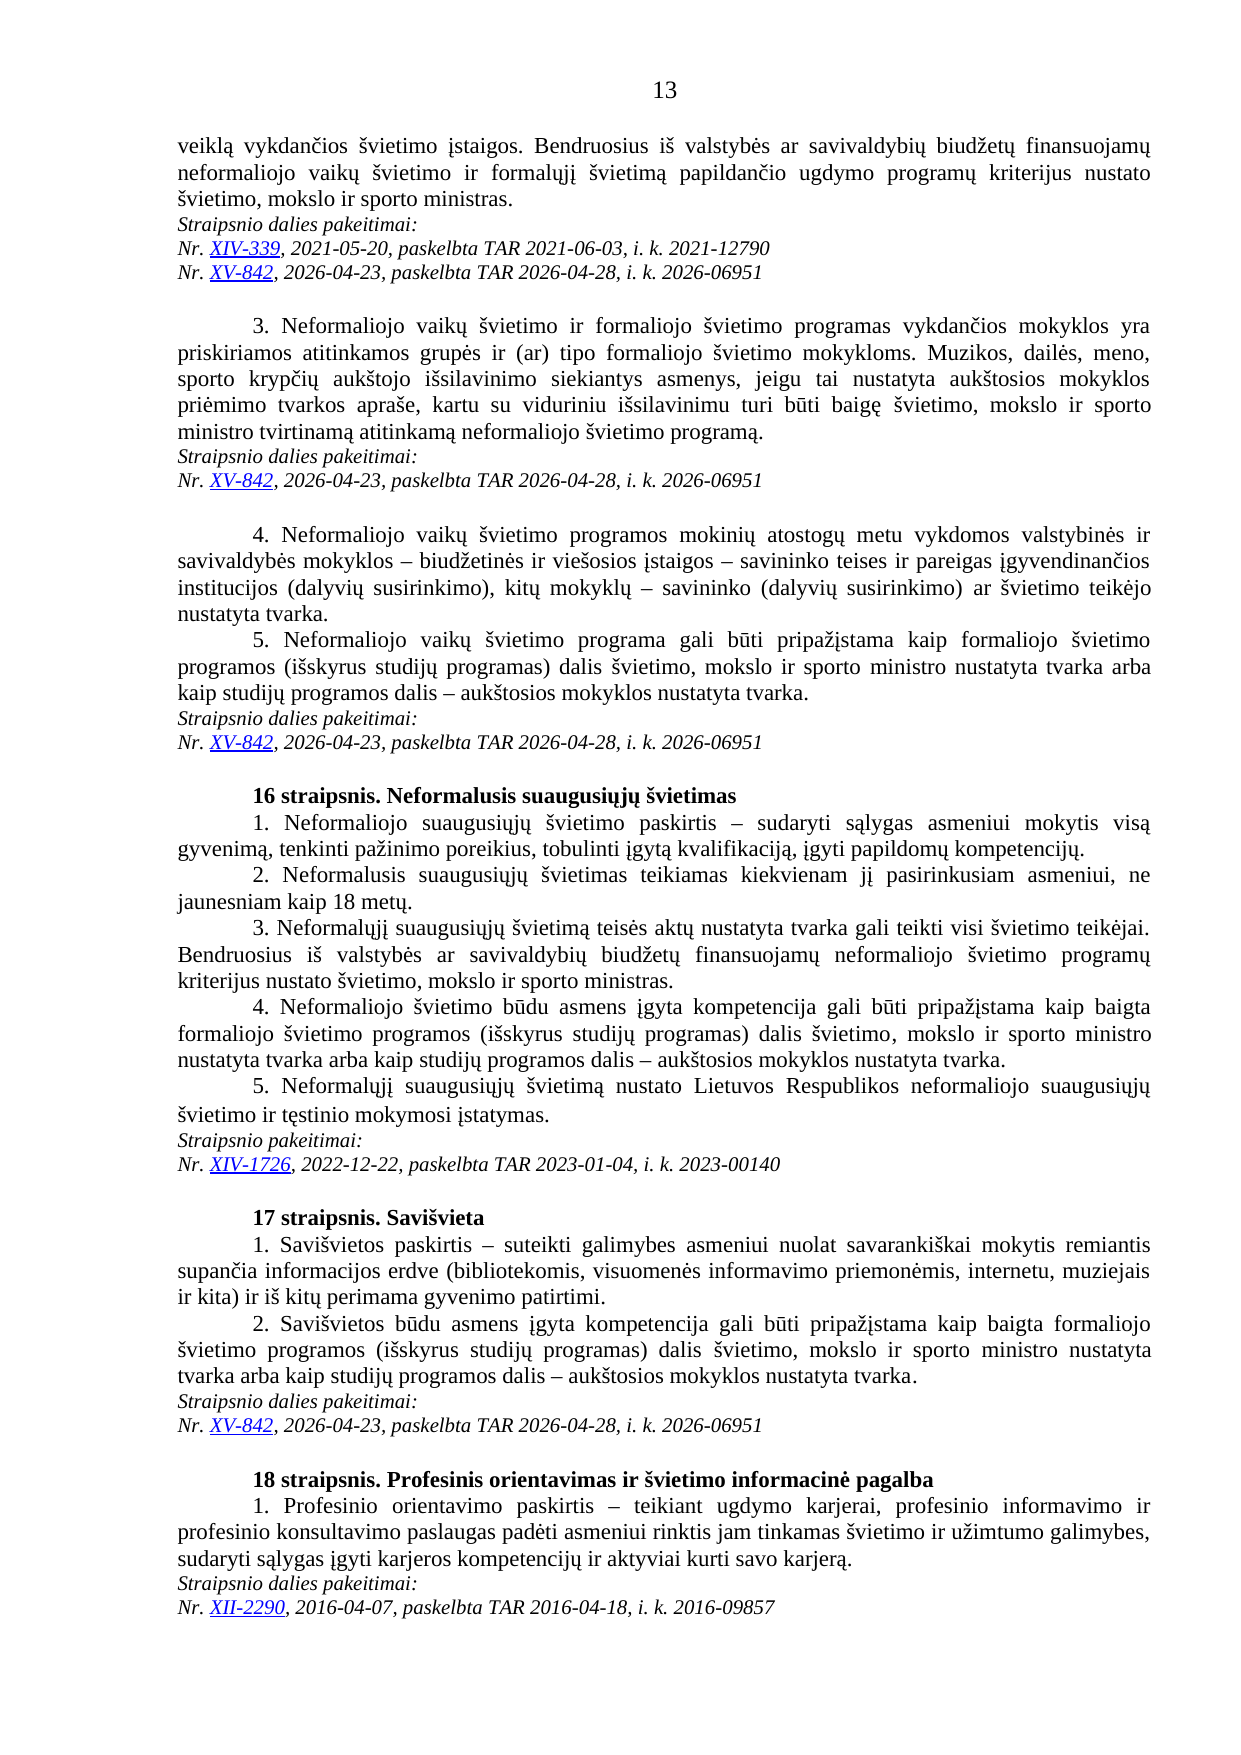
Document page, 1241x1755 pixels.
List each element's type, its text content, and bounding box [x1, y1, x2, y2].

text 5. Neformaliojo vaikų švietimo programa gali būti pripažįstama kaip formaliojo švietimo programos (išskyrus studijų programas) dalis švietimo, mokslo ir sporto ministro nustatyta tvarka arba kaip studijų programos dalis – aukštosios mokyklos nustatyta tvarka. [177, 627, 1152, 706]
text 3. Neformalųjį suaugusiųjų švietimą teisės aktų nustatyta tvarka gali teikti visi švietimo teikėjai. Bendruosius iš valstybės ar savivaldybių biudžetų finansuojamų neformaliojo švietimo programų kriterijus nustato švietimo, mokslo ir sporto ministras. [177, 914, 1152, 993]
text 5. Neformalųjį suaugusiųjų švietimą nustato Lietuvos Respublikos neformaliojo suaugusiųjų švietimo ir tęstinio mokymosi įstatymas. [177, 1072, 1152, 1127]
text Nr. XIV-339, 2021-05-20, paskelbta TAR 2021-06-03, i. k. 2021-12790 [177, 236, 1152, 260]
text 1. Neformaliojo suaugusiųjų švietimo paskirtis – sudaryti sąlygas asmeniui mokytis visą gyvenimą, tenkinti pažinimo poreikius, tobulinti įgytą kvalifikaciją, įgyti papildomų kompetencijų. [177, 809, 1152, 862]
text 16 straipsnis. Neformalusis suaugusiųjų švietimas [177, 782, 1152, 809]
text Nr. XII-2290, 2016-04-07, paskelbta TAR 2016-04-18, i. k. 2016-09857 [177, 1595, 1152, 1619]
text Straipsnio dalies pakeitimai: [177, 706, 1152, 730]
text 18 straipsnis. Profesinis orientavimas ir švietimo informacinė pagalba [177, 1466, 1152, 1492]
text 17 straipsnis. Savišvieta [177, 1204, 1152, 1231]
text Straipsnio dalies pakeitimai: [177, 212, 1152, 236]
text Straipsnio dalies pakeitimai: [177, 1571, 1152, 1595]
text 2. Savišvietos būdu asmens įgyta kompetencija gali būti pripažįstama kaip baigta formaliojo švietimo programos (išskyrus studijų programas) dalis švietimo, mokslo ir sporto ministro nustatyta tvarka arba kaip studijų programos dalis – aukštosios mokyklos nustatyta tvarka. [177, 1310, 1152, 1389]
text Nr. XV-842, 2026-04-23, paskelbta TAR 2026-04-28, i. k. 2026-06951 [177, 730, 1152, 754]
text Straipsnio dalies pakeitimai: [177, 1389, 1152, 1413]
text 3. Neformaliojo vaikų švietimo ir formaliojo švietimo programas vykdančios mokyklos yra priskiriamos atitinkamos grupės ir (ar) tipo formaliojo švietimo mokykloms. Muzikos, dailės, meno, sporto krypčių aukštojo išsilavinimo siekiantys asmenys, jeigu tai nustatyta aukštosios mokyklos priėmimo tvarkos apraše, kartu su viduriniu išsilavinimu turi būti baigę švietimo, mokslo ir sporto ministro tvirtinamą atitinkamą neformaliojo švietimo programą. [177, 312, 1152, 444]
text 1. Savišvietos paskirtis – suteikti galimybes asmeniui nuolat savarankiškai mokytis remiantis supančia informacijos erdve (bibliotekomis, visuomenės informavimo priemonėmis, internetu, muziejais ir kita) ir iš kitų perimama gyvenimo patirtimi. [177, 1231, 1152, 1310]
text Nr. XV-842, 2026-04-23, paskelbta TAR 2026-04-28, i. k. 2026-06951 [177, 468, 1152, 492]
text Nr. XIV-1726, 2022-12-22, paskelbta TAR 2023-01-04, i. k. 2023-00140 [177, 1152, 1152, 1176]
text Nr. XV-842, 2026-04-23, paskelbta TAR 2026-04-28, i. k. 2026-06951 [177, 260, 1152, 284]
text veiklą vykdančios švietimo įstaigos. Bendruosius iš valstybės ar savivaldybių biudžetų finansuojamų neformaliojo vaikų švietimo ir formalųjį švietimą papildančio ugdymo programų kriterijus nustato švietimo, mokslo ir sporto ministras. [177, 132, 1152, 212]
text Nr. XV-842, 2026-04-23, paskelbta TAR 2026-04-28, i. k. 2026-06951 [177, 1413, 1152, 1437]
text 4. Neformaliojo vaikų švietimo programos mokinių atostogų metu vykdomos valstybinės ir savivaldybės mokyklos – biudžetinės ir viešosios įstaigos – savininko teises ir pareigas įgyvendinančios institucijos (dalyvių susirinkimo), kitų mokyklų – savininko (dalyvių susirinkimo) ar švietimo teikėjo nustatyta tvarka. [177, 521, 1152, 627]
text 1. Profesinio orientavimo paskirtis – teikiant ugdymo karjerai, profesinio informavimo ir profesinio konsultavimo paslaugas padėti asmeniui rinktis jam tinkamas švietimo ir užimtumo galimybes, sudaryti sąlygas įgyti karjeros kompetencijų ir aktyviai kurti savo karjerą. [177, 1492, 1152, 1571]
text 4. Neformaliojo švietimo būdu asmens įgyta kompetencija gali būti pripažįstama kaip baigta formaliojo švietimo programos (išskyrus studijų programas) dalis švietimo, mokslo ir sporto ministro nustatyta tvarka arba kaip studijų programos dalis – aukštosios mokyklos nustatyta tvarka. [177, 993, 1152, 1072]
text Straipsnio dalies pakeitimai: [177, 444, 1152, 468]
text Straipsnio pakeitimai: [177, 1127, 1152, 1152]
text 2. Neformalusis suaugusiųjų švietimas teikiamas kiekvienam jį pasirinkusiam asmeniui, ne jaunesniam kaip 18 metų. [177, 862, 1152, 914]
